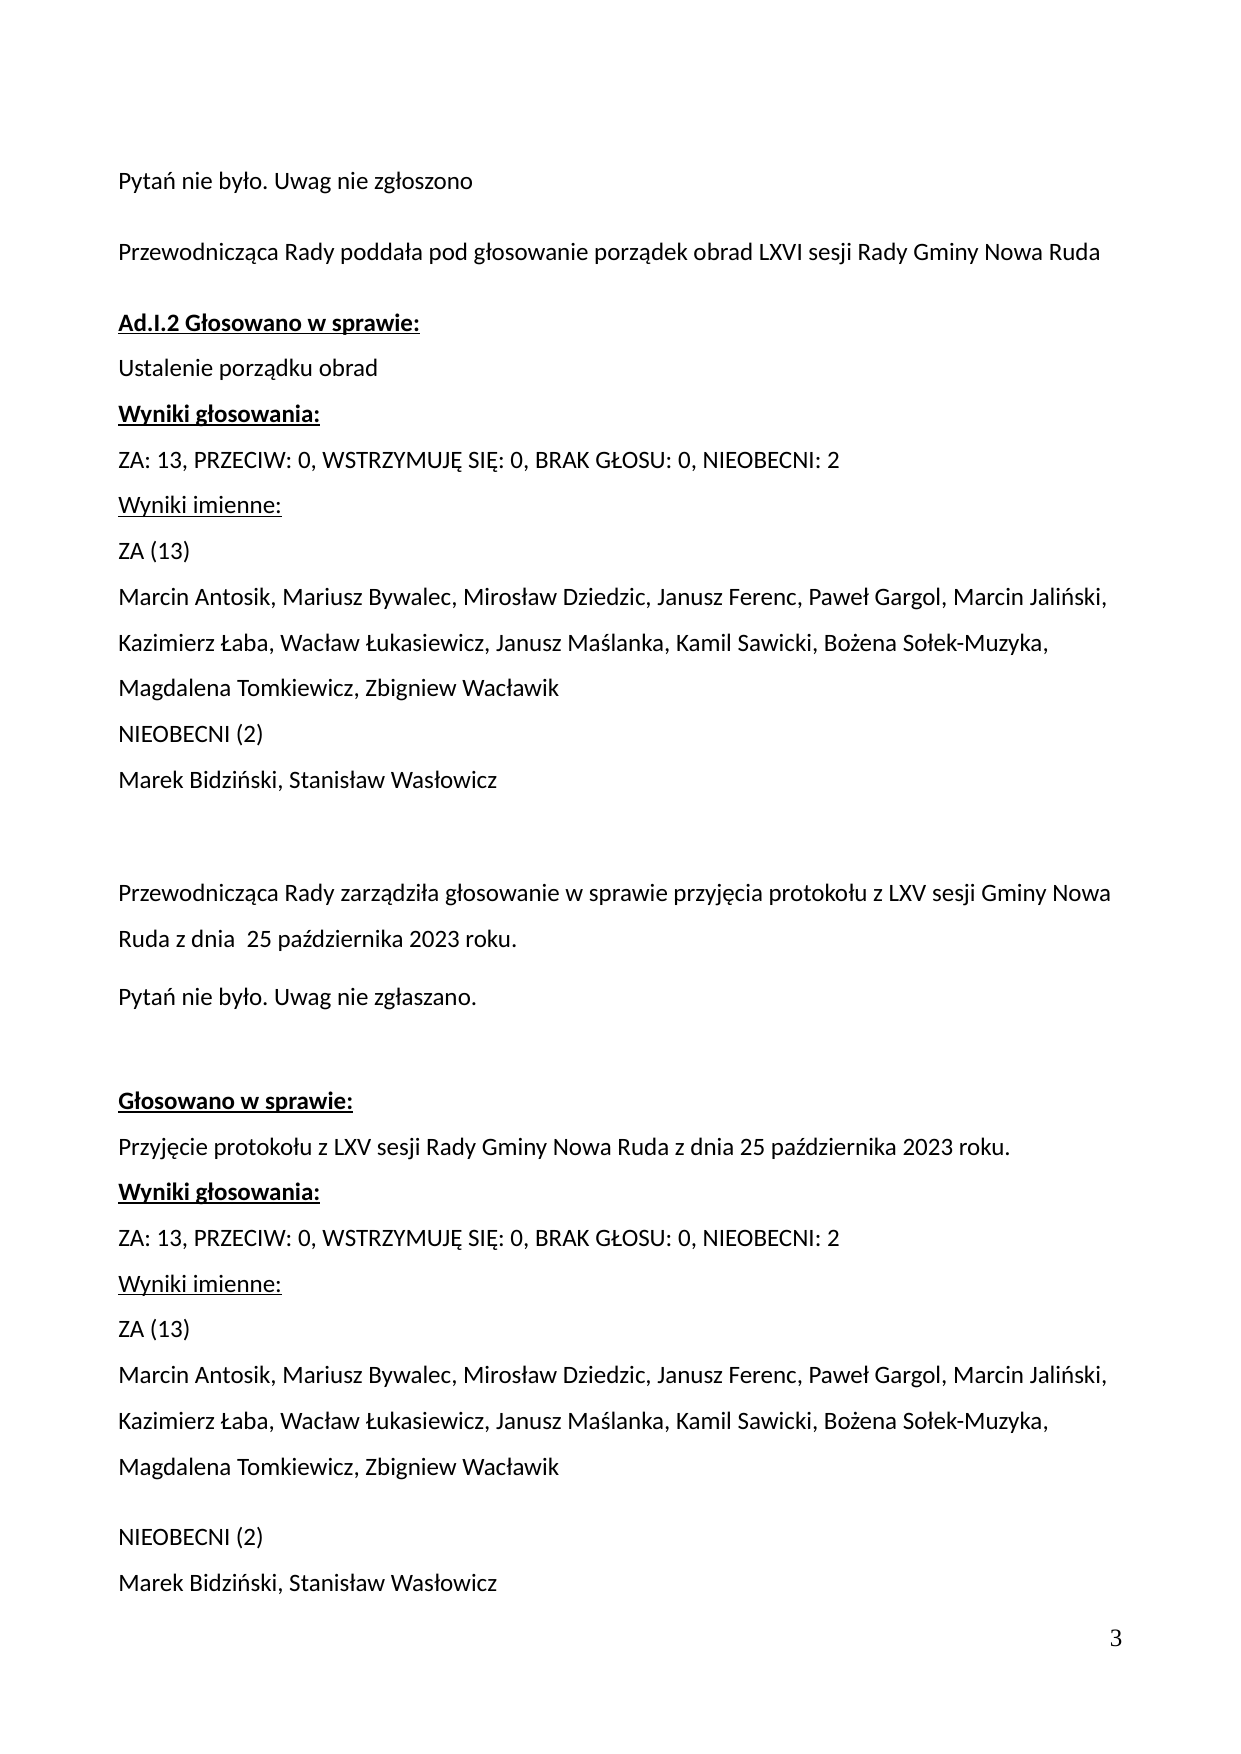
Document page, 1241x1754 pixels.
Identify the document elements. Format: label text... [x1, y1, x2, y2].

text Pytań nie było. Uwag nie zgłoszono [118, 165, 1122, 196]
text NIEOBECNI (2) Marek Bidziński, Stanisław Wasłowicz [118, 718, 1122, 838]
text Wyniki głosowania: ZA: 13, PRZECIW: 0, WSTRZYMUJĘ SIĘ: 0, BRAK GŁOSU: 0, NIEOBECNI: 2 Wyniki imienne: ZA (13) Marcin Antosik, Mariusz Bywalec, Mirosław Dziedzic, Janusz Ferenc, Paweł Gargol, Marcin Jaliński, Kazimierz Łaba, Wacław Łukasiewicz, Janusz Maślanka, Kamil Sawicki, Bożena Sołek-Muzyka, Magdalena Tomkiewicz, Zbigniew Wacławik [118, 1176, 1122, 1481]
list Ad.I.2 Głosowano w sprawie: Ustalenie porządku obrad [118, 307, 1122, 383]
text Wyniki głosowania: ZA: 13, PRZECIW: 0, WSTRZYMUJĘ SIĘ: 0, BRAK GŁOSU: 0, NIEOBECNI: 2 Wyniki imienne: ZA (13) Marcin Antosik, Mariusz Bywalec, Mirosław Dziedzic, Janusz Ferenc, Paweł Gargol, Marcin Jaliński, Kazimierz Łaba, Wacław Łukasiewicz, Janusz Maślanka, Kamil Sawicki, Bożena Sołek-Muzyka, Magdalena Tomkiewicz, Zbigniew Wacławik [118, 398, 1122, 703]
list NIEOBECNI (2) Marek Bidziński, Stanisław Wasłowicz [118, 1521, 1122, 1598]
text Głosowano w sprawie: Przyjęcie protokołu z LXV sesji Rady Gminy Nowa Ruda z dnia 25 października 2023 roku. [118, 1085, 1122, 1161]
text Pytań nie było. Uwag nie zgłaszano. [118, 981, 1122, 1011]
list Przewodnicząca Rady poddała pod głosowanie porządek obrad LXVI sesji Rady Gminy Nowa Ruda [118, 236, 1122, 266]
list Przewodnicząca Rady zarządziła głosowanie w sprawie przyjęcia protokołu z LXV sesji Gminy Nowa Ruda z dnia 25 października 2023 roku. [118, 877, 1122, 953]
